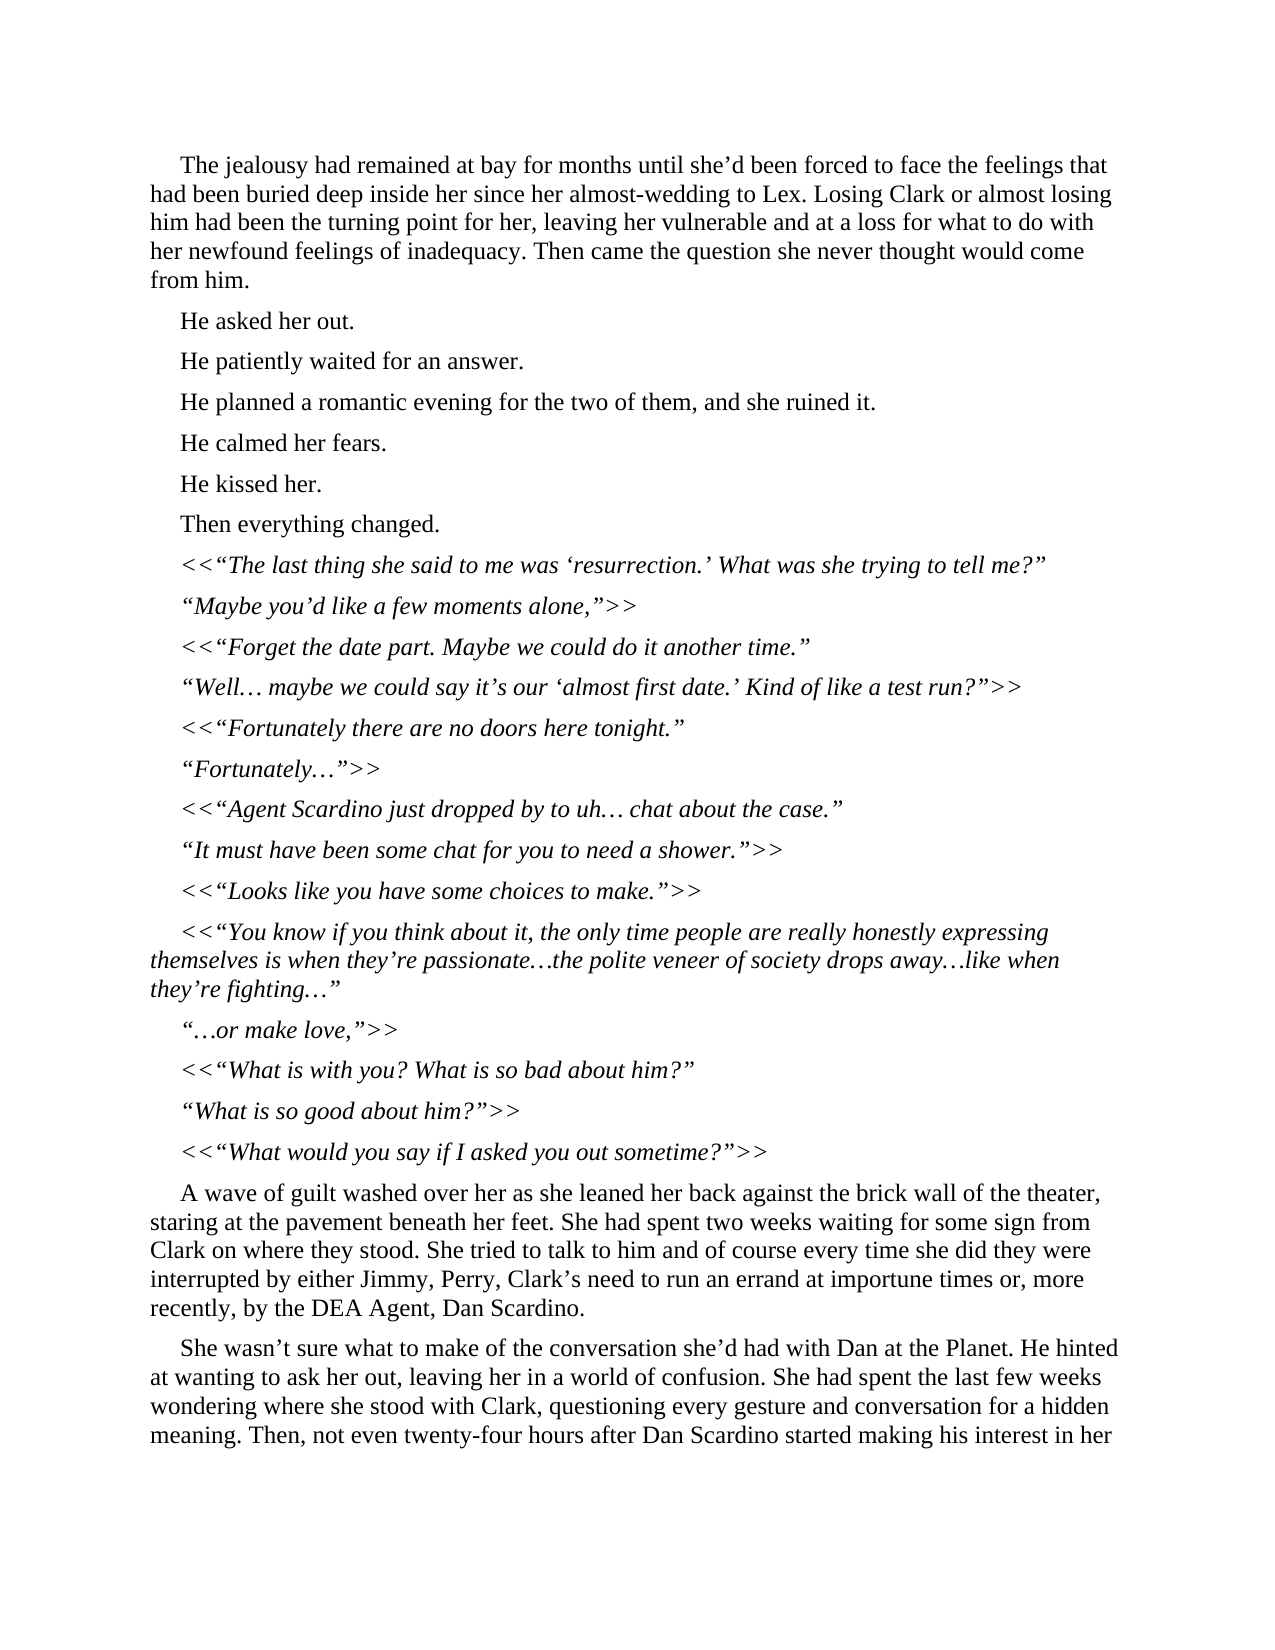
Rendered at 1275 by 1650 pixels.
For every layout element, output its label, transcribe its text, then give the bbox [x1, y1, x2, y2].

text He patiently waited for an answer. [150, 346, 1125, 375]
text A wave of guilt washed over her as she leaned her back against the brick wall of the theater, staring at the pavement beneath her feet. She had spent two weeks waiting for some sign from Clark on where they stood. She tried to talk to him and of course every time she did they were interrupted by either Jimmy, Perry, Clark’s need to run an errand at importune times or, more recently, by the DEA Agent, Dan Scardino. [150, 1178, 1125, 1322]
text He kissed her. [150, 469, 1125, 497]
text <<“Agent Scardino just dropped by to uh… chat about the case.” [150, 794, 1125, 823]
text <<“The last thing she said to me was ‘resurrection.’ What was she trying to tell me?” [150, 550, 1125, 579]
text “What is so good about him?”>> [150, 1096, 1125, 1125]
text “Well… maybe we could say it’s our ‘almost first date.’ Kind of like a test run?”>> [150, 672, 1125, 701]
text <<“What would you say if I asked you out sometime?”>> [150, 1137, 1125, 1166]
text He calmed her fears. [150, 428, 1125, 457]
text She wasn’t sure what to make of the conversation she’d had with Dan at the Planet. He hinted at wanting to ask her out, leaving her in a world of confusion. She had spent the last few weeks wondering where she stood with Clark, questioning every gesture and conversation for a hidden meaning. Then, not even twenty-four hours after Dan Scardino started making his interest in her [150, 1333, 1125, 1448]
text <<“Fortunately there are no doors here tonight.” [150, 713, 1125, 742]
text “…or make love,”>> [150, 1015, 1125, 1044]
text “Fortunately…”>> [150, 754, 1125, 782]
text He planned a romantic evening for the two of them, and she ruined it. [150, 387, 1125, 416]
text <<“Looks like you have some choices to make.”>> [150, 876, 1125, 905]
text Then everything changed. [150, 509, 1125, 538]
text “Maybe you’d like a few moments alone,”>> [150, 591, 1125, 619]
text <<“Forget the date part. Maybe we could do it another time.” [150, 632, 1125, 660]
text <<“You know if you think about it, the only time people are really honestly expressing themselves is when they’re passionate…the polite veneer of society drops away…like when they’re fighting…” [150, 917, 1125, 1003]
text “It must have been some chat for you to need a shower.”>> [150, 835, 1125, 864]
text He asked her out. [150, 306, 1125, 334]
text The jealousy had remained at bay for months until she’d been forced to face the feelings that had been buried deep inside her since her almost-wedding to Lex. Losing Clark or almost losing him had been the turning point for her, leaving her vulnerable and at a loss for what to do with her newfound feelings of inadequacy. Then came the question she never thought would come from him. [150, 150, 1125, 294]
text <<“What is with you? What is so bad about him?” [150, 1056, 1125, 1084]
